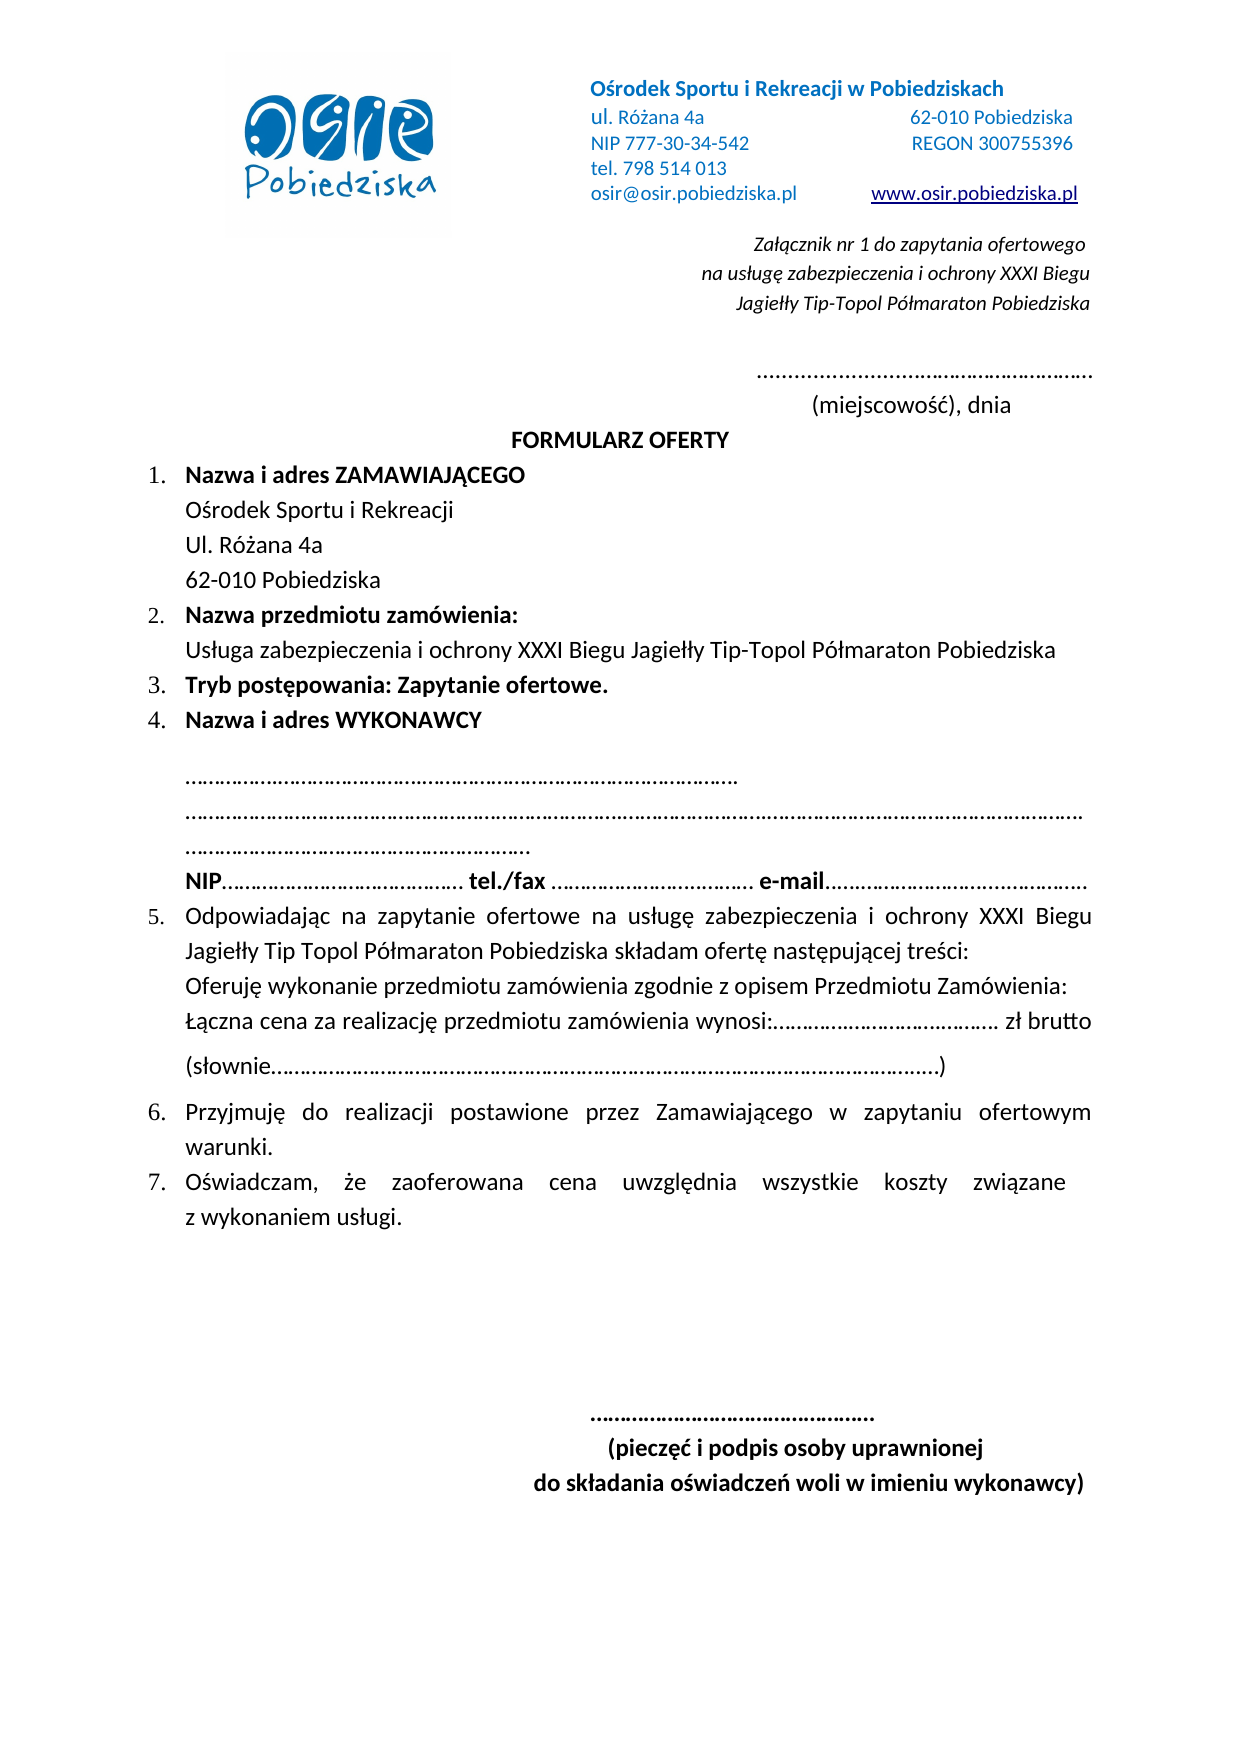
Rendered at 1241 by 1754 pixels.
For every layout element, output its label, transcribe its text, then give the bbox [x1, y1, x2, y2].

list Ośrodek Sportu i Rekreacji [185, 494, 1093, 524]
text ..........................………………………… [664, 354, 1093, 384]
list Ul. Różana 4a [185, 529, 1093, 559]
text Załącznik nr 1 do zapytania ofertowego [185, 231, 1093, 257]
list Oświadczam, że zaoferowana cena uwzględnia wszystkie koszty związane z wykonaniem usługi. [148, 1166, 1093, 1232]
list Odpowiadając na zapytanie ofertowe na usługę zabezpieczenia i ochrony XXXI Biegu Jagiełły Tip Topol Półmaraton Pobiedziska składam ofertę następującej treści: [148, 900, 1093, 965]
list Oferuję wykonanie przedmiotu zamówienia zgodnie z opisem Przedmiotu Zamówienia: [185, 970, 1093, 1000]
list Tryb postępowania: Zapytanie ofertowe. [148, 669, 1093, 699]
text do składania oświadczeń woli w imieniu wykonawcy) [516, 1467, 1093, 1498]
list Nazwa i adres ZAMAWIAJĄCEGO [148, 459, 1093, 489]
list 62-010 Pobiedziska [185, 564, 1093, 594]
list Łączna cena za realizację przedmiotu zamówienia wynosi:………….…………….………. zł brutto (słownie…………………………………………………………………………………………………..…) [185, 1005, 1093, 1081]
list Przyjmuję do realizacji postawione przez Zamawiającego w zapytaniu ofertowym warunki. [148, 1096, 1093, 1162]
text na usługę zabezpieczenia i ochrony XXXI Biegu Jagiełły Tip-Topol Półmaraton Pobiedziska [590, 261, 1093, 315]
text …………….…………………….……………………………………………….………………………………………………………………….…………………….……………………………………………….…………………………………………………… [185, 760, 1093, 860]
text FORMULARZ OFERTY [148, 424, 1093, 454]
text (pieczęć i podpis osoby uprawnionej [590, 1432, 1093, 1463]
text (miejscowość), dnia [738, 389, 1093, 419]
list Usługa zabezpieczenia i ochrony XXXI Biegu Jagiełły Tip-Topol Półmaraton Pobiedziska [185, 634, 1093, 664]
list Nazwa przedmiotu zamówienia: [148, 599, 1093, 629]
text NIP…………………………………… tel./fax ……………………..……… e-mail..….…………………....………….. [185, 865, 1093, 895]
text ………………………………………… [590, 1397, 1093, 1428]
list Nazwa i adres WYKONAWCY [148, 704, 1093, 734]
